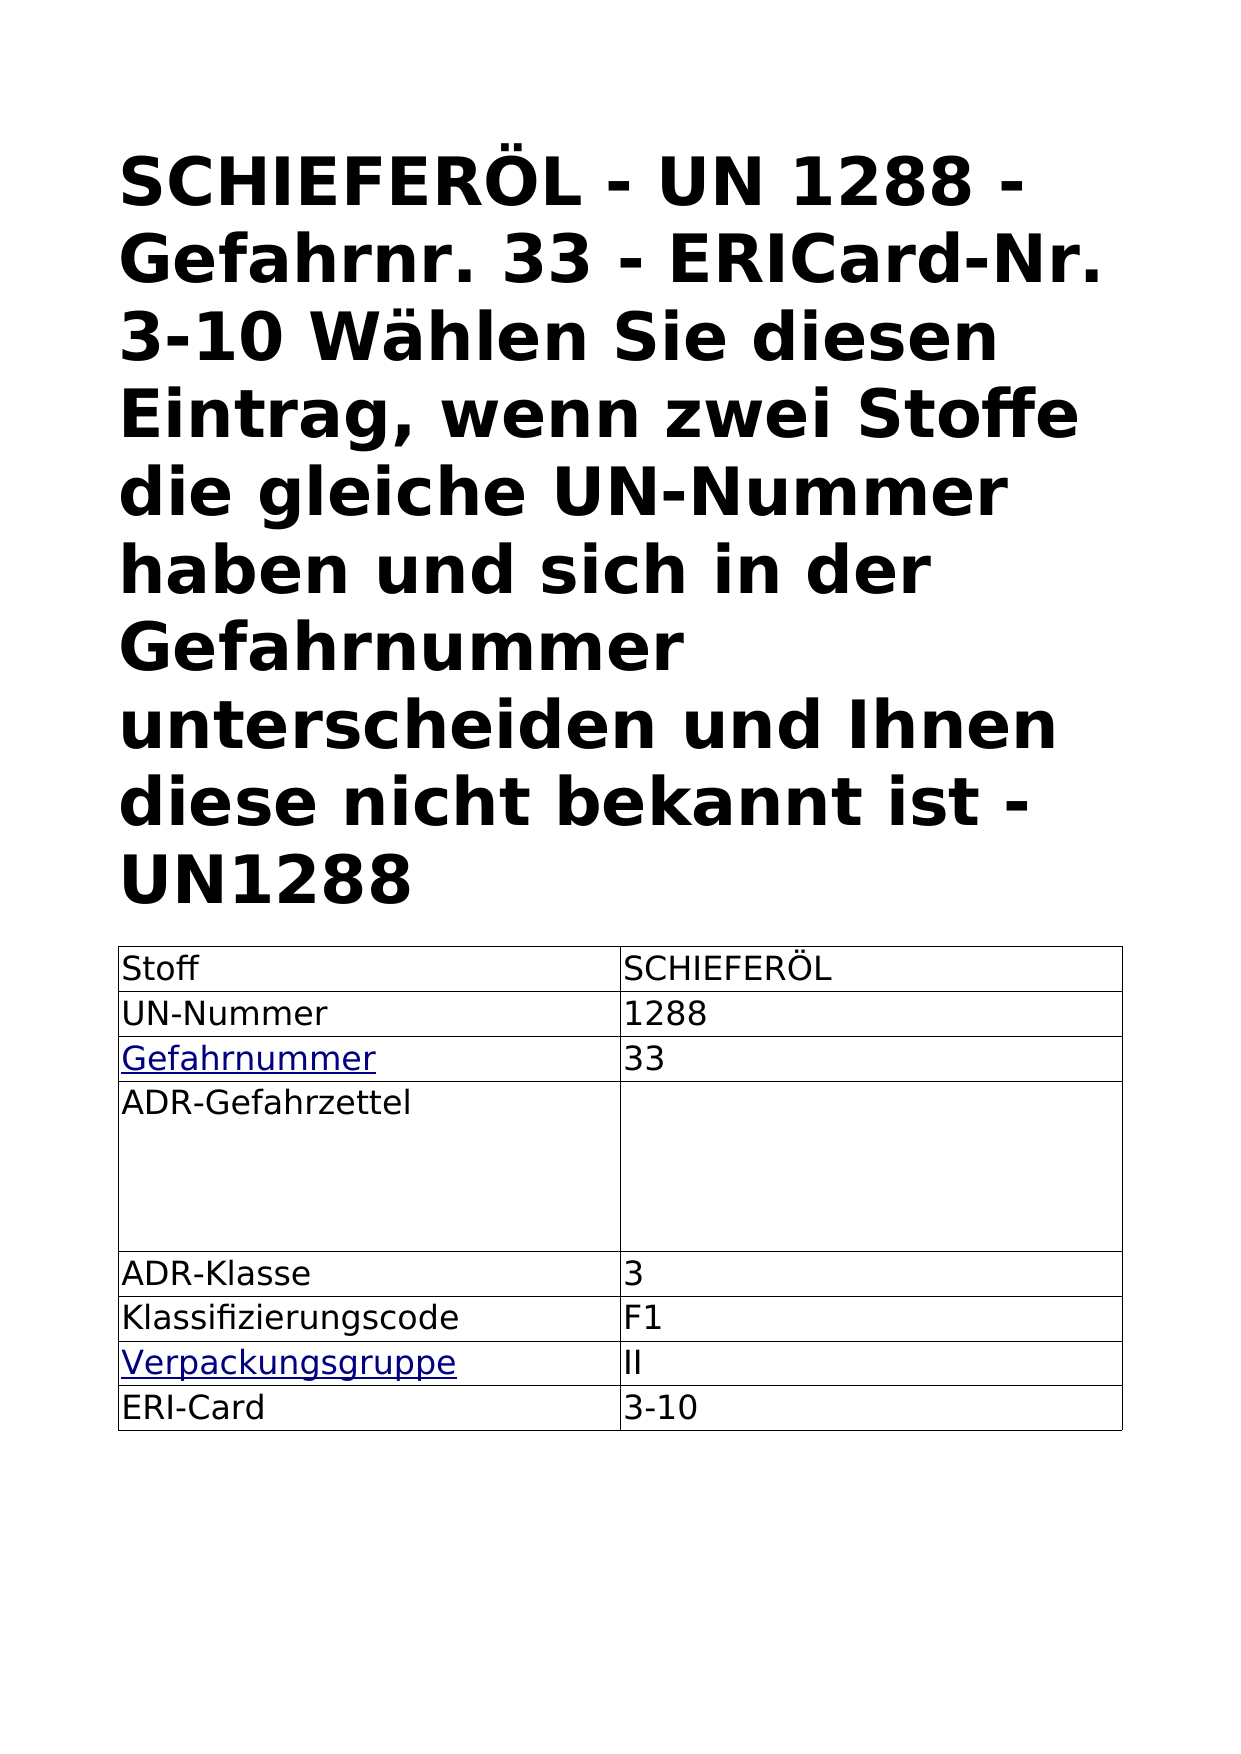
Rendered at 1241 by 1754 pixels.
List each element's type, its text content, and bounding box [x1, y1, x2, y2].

table_cell Gefahrnummer [119, 1037, 620, 1081]
table_cell ADR-Gefahrzettel [119, 1082, 620, 1251]
table_cell UN-Nummer [119, 992, 620, 1036]
table_cell F1 [621, 1297, 1122, 1341]
table_cell Verpackungsgruppe [119, 1342, 620, 1385]
table_cell 3-10 [621, 1386, 1122, 1430]
table_cell 1288 [621, 992, 1122, 1036]
table_cell Klassifizierungscode [119, 1297, 620, 1341]
subtitle SCHIEFERÖL - UN 1288 - Gefahrnr. 33 - ERICard-Nr. 3-10 Wählen Sie diesen Eintrag, wenn zwei Stoffe die gleiche UN-Nummer haben und sich in der Gefahrnummer unterscheiden und Ihnen diese nicht bekannt ist - UN1288 [118, 143, 1122, 919]
table_cell 3 [621, 1252, 1122, 1296]
table_cell ERI-Card [119, 1386, 620, 1430]
table_cell ADR-Klasse [119, 1252, 620, 1296]
table_cell [621, 1082, 1122, 1251]
table_header SCHIEFERÖL [621, 947, 1122, 991]
table_cell II [621, 1342, 1122, 1385]
table_cell 33 [621, 1037, 1122, 1081]
table_header Stoff [119, 947, 620, 991]
